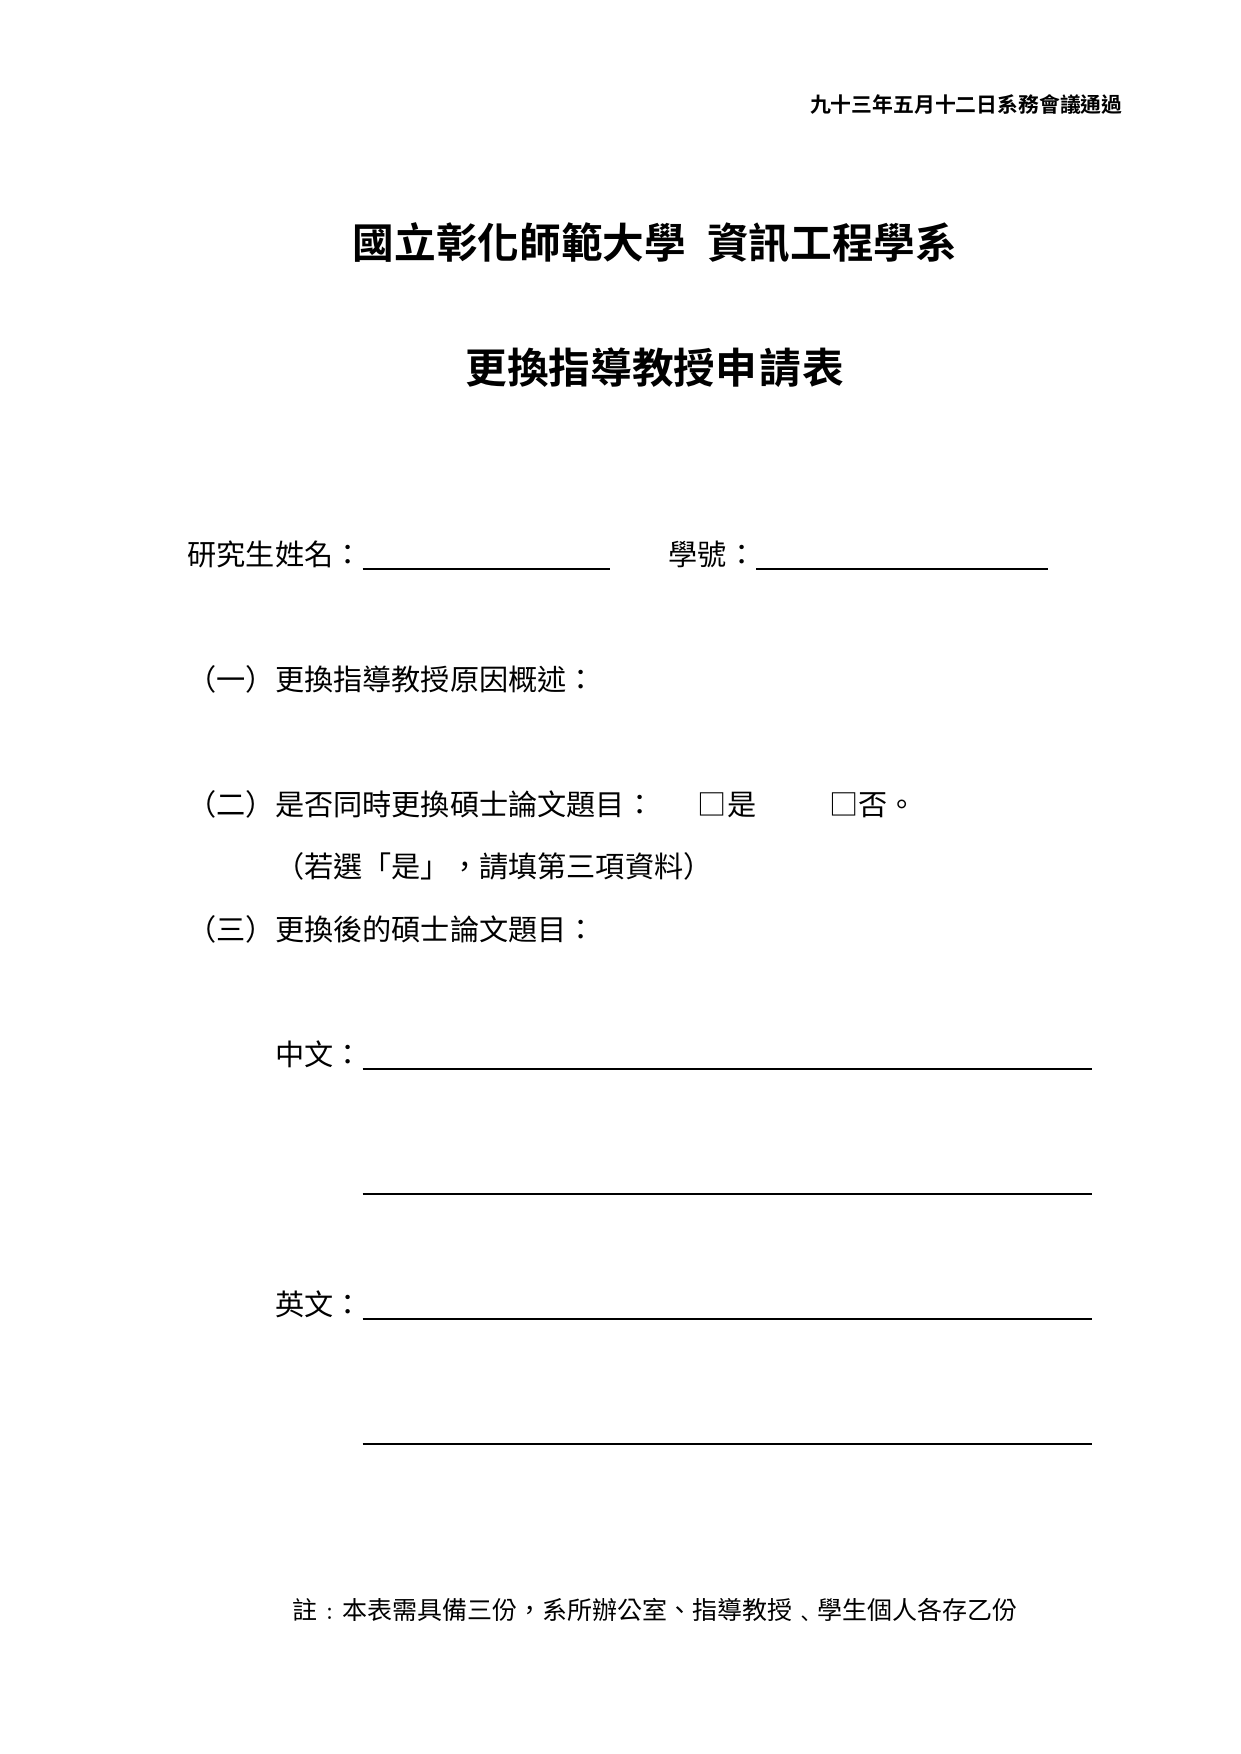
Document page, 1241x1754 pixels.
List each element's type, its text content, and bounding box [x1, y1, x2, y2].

text （一）更換指導教授原因概述： [187, 636, 1122, 698]
text 中文： [187, 1011, 1122, 1073]
text 研究生姓名： 學號： [187, 511, 1122, 573]
text （二）是否同時更換碩士論文題目： □是 □否。 [187, 761, 1122, 823]
text （三）更換後的碩士論文題目： [187, 886, 1122, 948]
text 國立彰化師範大學 資訊工程學系 [187, 198, 1122, 261]
text 英文： [187, 1261, 1122, 1323]
text 更換指導教授申請表 [187, 323, 1122, 386]
text （若選「是」，請填第三項資料） [187, 823, 1122, 886]
